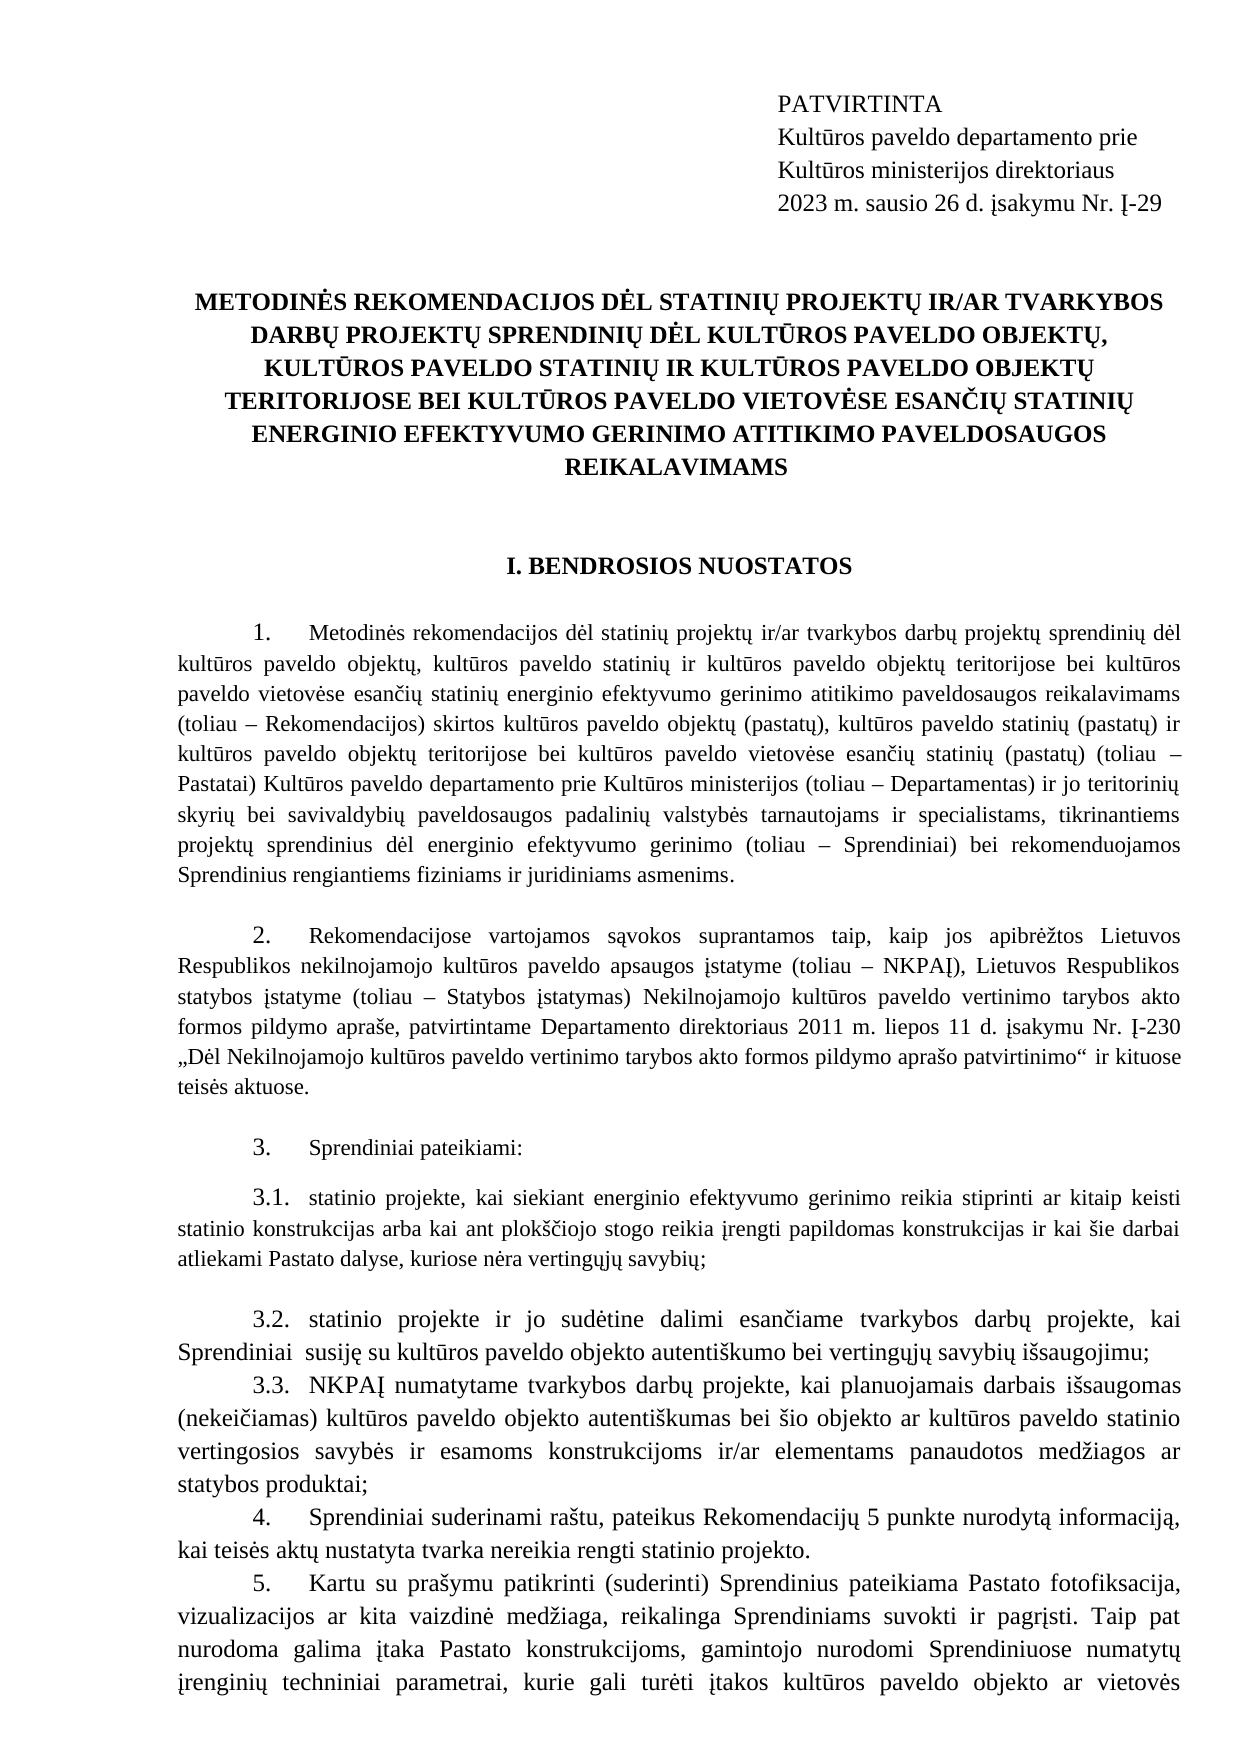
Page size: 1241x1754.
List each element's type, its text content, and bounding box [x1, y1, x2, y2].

text 3. Sprendiniai pateikiami: [177, 1132, 1181, 1161]
text 2023 m. sausio 26 d. įsakymu Nr. Į-29 [702, 188, 1181, 216]
text 2. Rekomendacijose vartojamos sąvokos suprantamos taip, kaip jos apibrėžtos Lietuvos Respublikos nekilnojamojo kultūros paveldo apsaugos įstatyme (toliau – NKPAĮ), Lietuvos Respublikos statybos įstatyme (toliau – Statybos įstatymas) Nekilnojamojo kultūros paveldo vertinimo tarybos akto formos pildymo apraše, patvirtintame Departamento direktoriaus 2011 m. liepos 11 d. įsakymu Nr. Į-230 „Dėl Nekilnojamojo kultūros paveldo vertinimo tarybos akto formos pildymo aprašo patvirtinimo“ ir kituose teisės aktuose. [177, 920, 1181, 1100]
text 1. Metodinės rekomendacijos dėl statinių projektų ir/ar tvarkybos darbų projektų sprendinių dėl kultūros paveldo objektų, kultūros paveldo statinių ir kultūros paveldo objektų teritorijose bei kultūros paveldo vietovėse esančių statinių energinio efektyvumo gerinimo atitikimo paveldosaugos reikalavimams (toliau – Rekomendacijos) skirtos kultūros paveldo objektų (pastatų), kultūros paveldo statinių (pastatų) ir kultūros paveldo objektų teritorijose bei kultūros paveldo vietovėse esančių statinių (pastatų) (toliau – Pastatai) Kultūros paveldo departamento prie Kultūros ministerijos (toliau – Departamentas) ir jo teritorinių skyrių bei savivaldybių paveldosaugos padalinių valstybės tarnautojams ir specialistams, tikrinantiems projektų sprendinius dėl energinio efektyvumo gerinimo (toliau – Sprendiniai) bei rekomenduojamos Sprendinius rengiantiems fiziniams ir juridiniams asmenims. [177, 617, 1181, 887]
text 4. Sprendiniai suderinami raštu, pateikus Rekomendacijų 5 punkte nurodytą informaciją, kai teisės aktų nustatyta tvarka nereikia rengti statinio projekto. [177, 1502, 1181, 1564]
text Kultūros ministerijos direktoriaus [702, 155, 1181, 183]
text 5. Kartu su prašymu patikrinti (suderinti) Sprendinius pateikiama Pastato fotofiksacija, vizualizacijos ar kita vaizdinė medžiaga, reikalinga Sprendiniams suvokti ir pagrįsti. Taip pat nurodoma galima įtaka Pastato konstrukcijoms, gamintojo nurodomi Sprendiniuose numatytų įrenginių techniniai parametrai, kurie gali turėti įtakos kultūros paveldo objekto ar vietovės [177, 1568, 1181, 1696]
text Kultūros paveldo departamento prie [702, 122, 1181, 150]
text 3.2. statinio projekte ir jo sudėtine dalimi esančiame tvarkybos darbų projekte, kai Sprendiniai susiję su kultūros paveldo objekto autentiškumo bei vertingųjų savybių išsaugojimu; [177, 1304, 1181, 1366]
text I. BENDROSIOS NUOSTATOS [177, 551, 1181, 580]
text PATVIRTINTA [702, 89, 1181, 117]
text METODINĖS REKOMENDACIJOS DĖL STATINIŲ PROJEKTŲ IR/AR TVARKYBOS DARBŲ PROJEKTŲ SPRENDINIŲ DĖL KULTŪROS PAVELDO OBJEKTŲ, KULTŪROS PAVELDO STATINIŲ IR KULTŪROS PAVELDO OBJEKTŲ TERITORIJOSE BEI KULTŪROS PAVELDO VIETOVĖSE ESANČIŲ STATINIŲ ENERGINIO EFEKTYVUMO GERINIMO ATITIKIMO PAVELDOSAUGOS REIKALAVIMAMS [177, 287, 1181, 481]
text 3.3. NKPAĮ numatytame tvarkybos darbų projekte, kai planuojamais darbais išsaugomas (nekeičiamas) kultūros paveldo objekto autentiškumas bei šio objekto ar kultūros paveldo statinio vertingosios savybės ir esamoms konstrukcijoms ir/ar elementams panaudotos medžiagos ar statybos produktai; [177, 1370, 1181, 1498]
text 3.1. statinio projekte, kai siekiant energinio efektyvumo gerinimo reikia stiprinti ar kitaip keisti statinio konstrukcijas arba kai ant plokščiojo stogo reikia įrengti papildomas konstrukcijas ir kai šie darbai atliekami Pastato dalyse, kuriose nėra vertingųjų savybių; [177, 1182, 1181, 1271]
